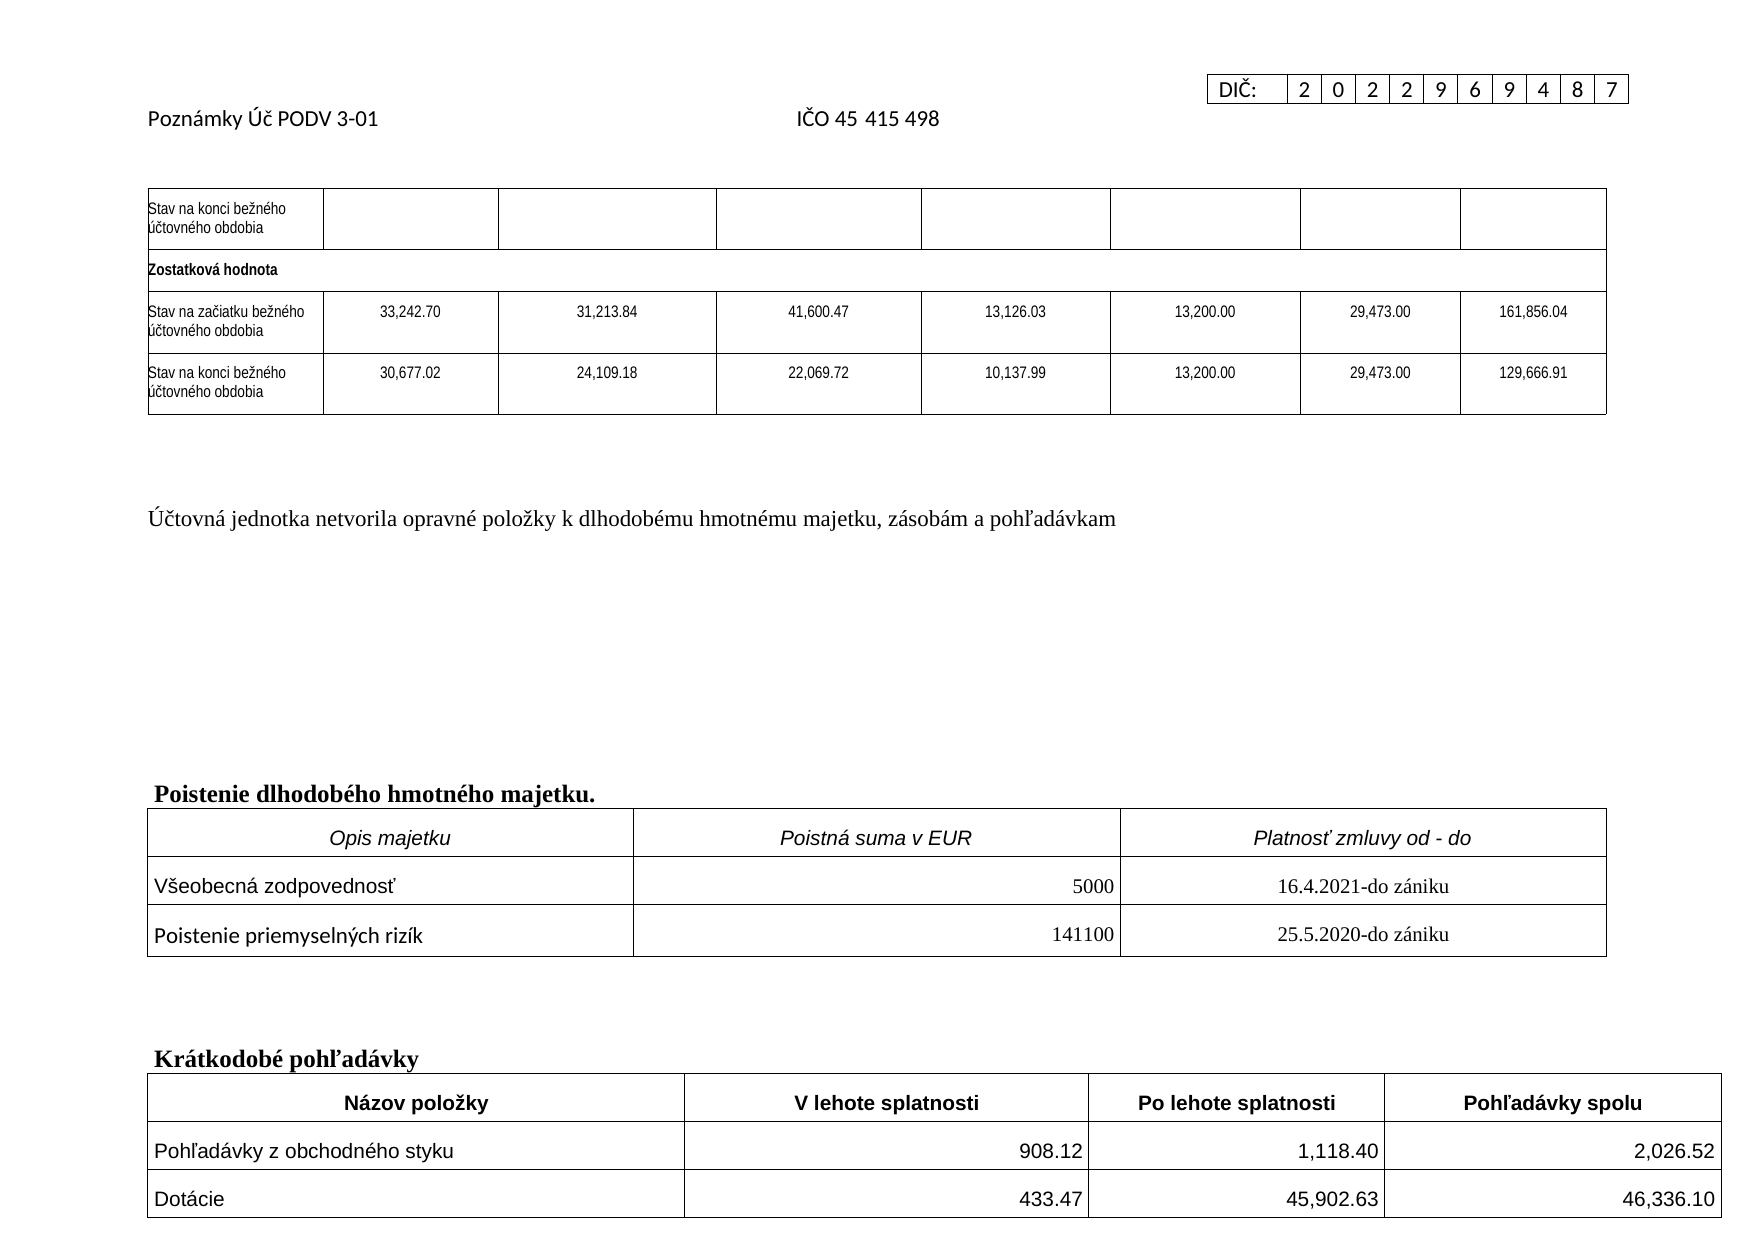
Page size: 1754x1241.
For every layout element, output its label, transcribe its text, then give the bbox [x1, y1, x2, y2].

table_cell 13 200,00 [1111, 354, 1300, 414]
table_cell 13 126,03 [922, 292, 1110, 353]
table_cell 29 473,00 [1301, 354, 1460, 414]
table_cell [1461, 189, 1606, 249]
table_cell Dotácie [148, 1170, 684, 1217]
table_cell 41 600,47 [717, 292, 921, 353]
table_cell 24 109,18 [499, 354, 716, 414]
table_cell Stav na začiatku bežného účtovného obdobia [149, 292, 323, 353]
table_cell 13 200,00 [1111, 292, 1300, 353]
table_cell 16.4.2021-do zániku [1121, 857, 1606, 904]
table_cell 141100 [634, 905, 1120, 956]
table_cell [922, 189, 1110, 249]
table_header Po lehote splatnosti [1089, 1074, 1384, 1121]
table_cell 30 677,02 [324, 354, 498, 414]
table_cell 5000 [634, 857, 1120, 904]
text Krátkodobé pohľadávky [148, 1044, 1606, 1073]
table_header Poistná suma v EUR [634, 809, 1120, 856]
table_cell 908,12 [685, 1122, 1088, 1169]
table_cell [499, 189, 716, 249]
table_cell 46 336,10 [1385, 1170, 1721, 1217]
table_cell Poistenie priemyselných rizík [148, 905, 633, 956]
table_cell 25.5.2020-do zániku [1121, 905, 1606, 956]
table_cell 2 026,52 [1385, 1122, 1721, 1169]
table_cell 129 666,91 [1461, 354, 1606, 414]
table_cell 161 856,04 [1461, 292, 1606, 353]
table_header Opis majetku [148, 809, 633, 856]
table_cell 45 902,63 [1089, 1170, 1384, 1217]
table_cell Zostatková hodnota [149, 250, 1606, 291]
table_cell Všeobecná zodpovednosť [148, 857, 633, 904]
table_cell [717, 189, 921, 249]
table_cell [324, 189, 498, 249]
table_cell Stav na konci bežného účtovného obdobia [149, 354, 323, 414]
table_cell 10 137,99 [922, 354, 1110, 414]
table_cell 1 118,40 [1089, 1122, 1384, 1169]
table_header Pohľadávky spolu [1385, 1074, 1721, 1121]
text Účtovná jednotka netvorila opravné položky k dlhodobému hmotnému majetku, zásobám a pohľadávkam [148, 505, 1606, 531]
table_cell 31 213,84 [499, 292, 716, 353]
text Poistenie dlhodobého hmotného majetku. [148, 779, 1606, 808]
table_header Platnosť zmluvy od - do [1121, 809, 1606, 856]
table_cell [1111, 189, 1300, 249]
table_cell 22 069,72 [717, 354, 921, 414]
table_cell [1301, 189, 1460, 249]
table_cell 433,47 [685, 1170, 1088, 1217]
table_cell 33 242,70 [324, 292, 498, 353]
table_cell Pohľadávky z obchodného styku [148, 1122, 684, 1169]
table_cell 29 473,00 [1301, 292, 1460, 353]
table_header Názov položky [148, 1074, 684, 1121]
table_cell Stav na konci bežného účtovného obdobia [149, 189, 323, 249]
table_header V lehote splatnosti [685, 1074, 1088, 1121]
